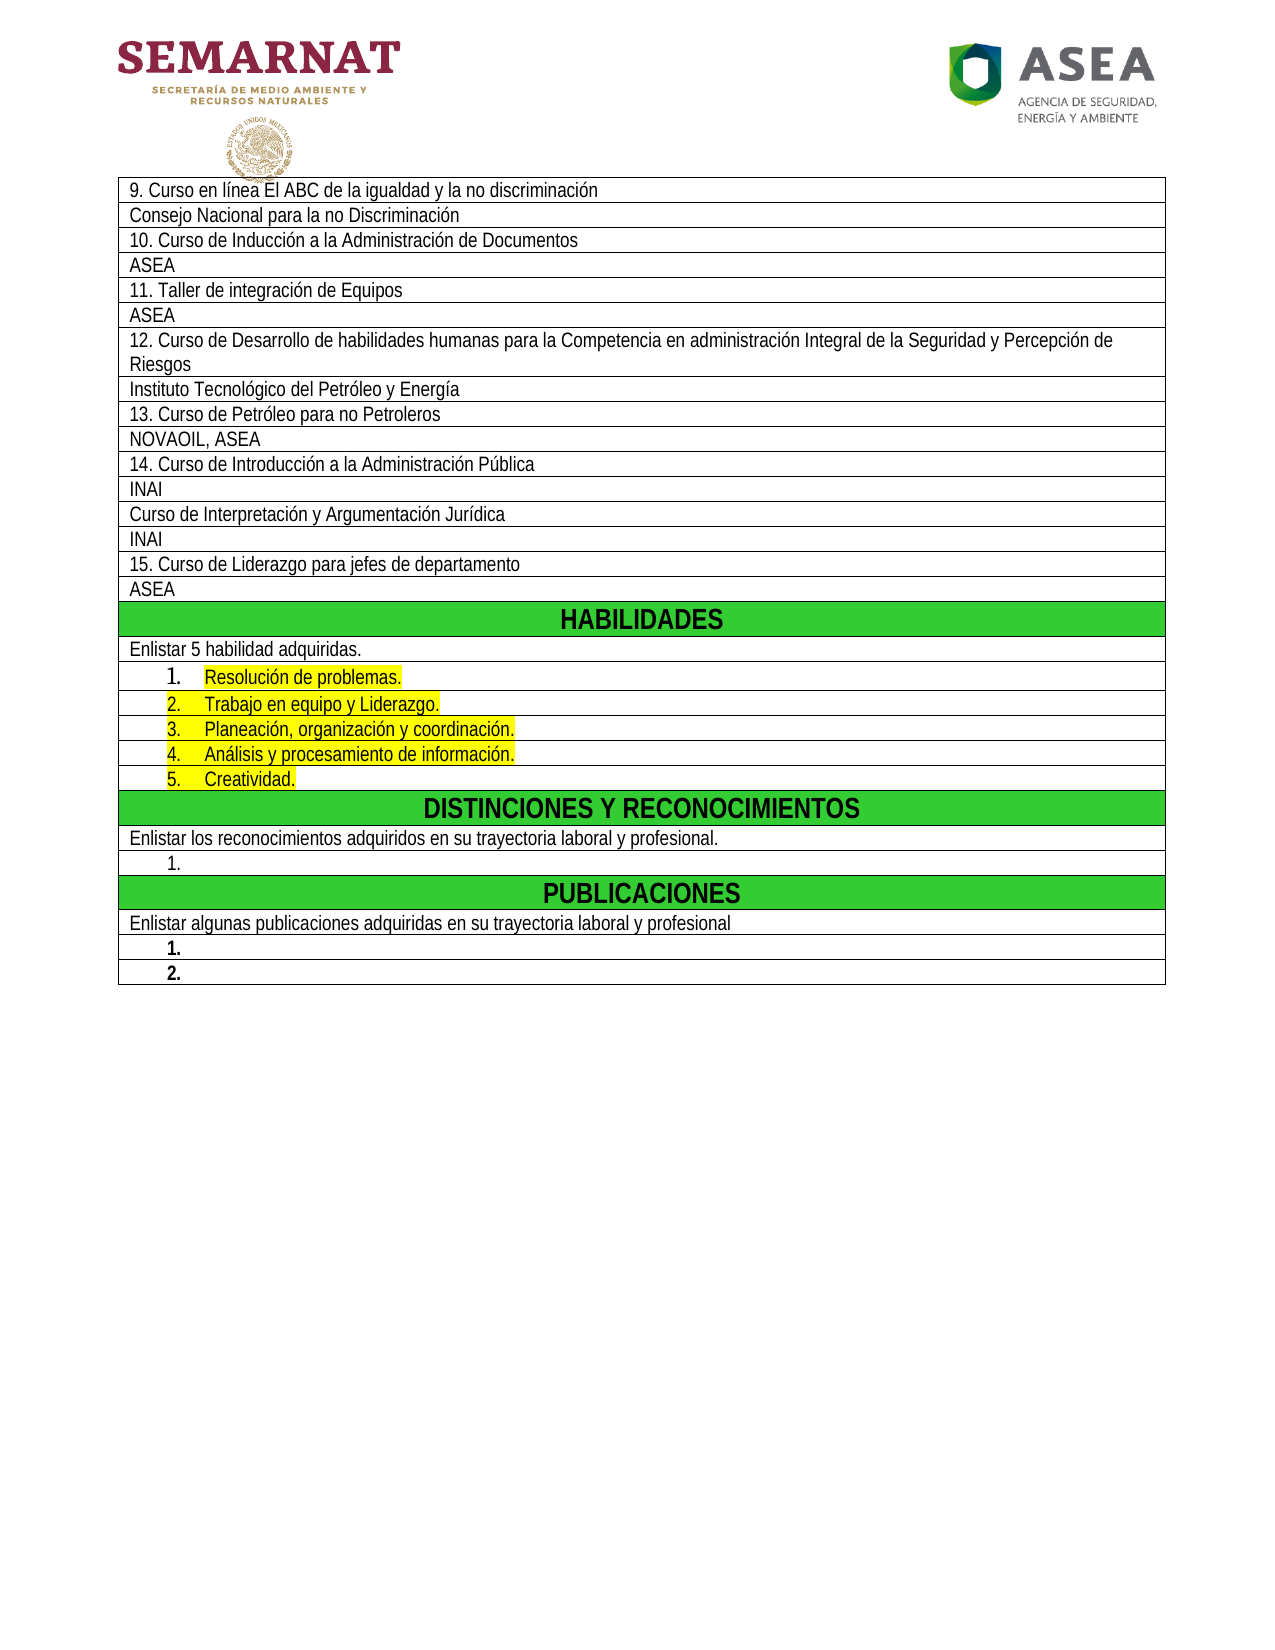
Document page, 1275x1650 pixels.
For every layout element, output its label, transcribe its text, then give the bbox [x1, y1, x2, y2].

table_cell Instituto Tecnológico del Petróleo y Energía [119, 377, 1165, 401]
table_cell Trabajo en equipo y Liderazgo. [119, 691, 1165, 715]
table_cell 13. Curso de Petróleo para no Petroleros [119, 402, 1165, 426]
table_cell Curso de Interpretación y Argumentación Jurídica [119, 502, 1165, 526]
table_cell Enlistar 5 habilidad adquiridas. [119, 637, 1165, 661]
table_cell Enlistar los reconocimientos adquiridos en su trayectoria laboral y profesional. [119, 826, 1165, 850]
table_cell ASEA [119, 303, 1165, 327]
table_cell Consejo Nacional para la no Discriminación [119, 203, 1165, 227]
table_cell INAI [119, 477, 1165, 501]
table_cell 10. Curso de Inducción a la Administración de Documentos [119, 228, 1165, 252]
table_cell [119, 960, 1165, 984]
table_cell Resolución de problemas. [119, 662, 1165, 690]
table_cell 12. Curso de Desarrollo de habilidades humanas para la Competencia en administración Integral de la Seguridad y Percepción de Riesgos [119, 328, 1165, 376]
table_cell INAI [119, 527, 1165, 551]
table_cell 9. Curso en línea El ABC de la igualdad y la no discriminación [119, 178, 1165, 202]
table_cell [119, 935, 1165, 959]
table_cell DISTINCIONES Y RECONOCIMIENTOS [119, 791, 1165, 825]
table_cell 11. Taller de integración de Equipos [119, 278, 1165, 302]
table_cell 14. Curso de Introducción a la Administración Pública [119, 452, 1165, 476]
table_cell ASEA [119, 577, 1165, 601]
table_cell 15. Curso de Liderazgo para jefes de departamento [119, 552, 1165, 576]
table_cell ASEA [119, 253, 1165, 277]
table_cell NOVAOIL, ASEA [119, 427, 1165, 451]
table_cell HABILIDADES [119, 602, 1165, 636]
table_cell [119, 851, 1165, 875]
table_cell PUBLICACIONES [119, 876, 1165, 909]
table_cell Enlistar algunas publicaciones adquiridas en su trayectoria laboral y profesional [119, 910, 1165, 934]
table_cell Análisis y procesamiento de información. [119, 741, 1165, 765]
table_cell Planeación, organización y coordinación. [119, 716, 1165, 740]
table_cell Creatividad. [119, 766, 1165, 790]
